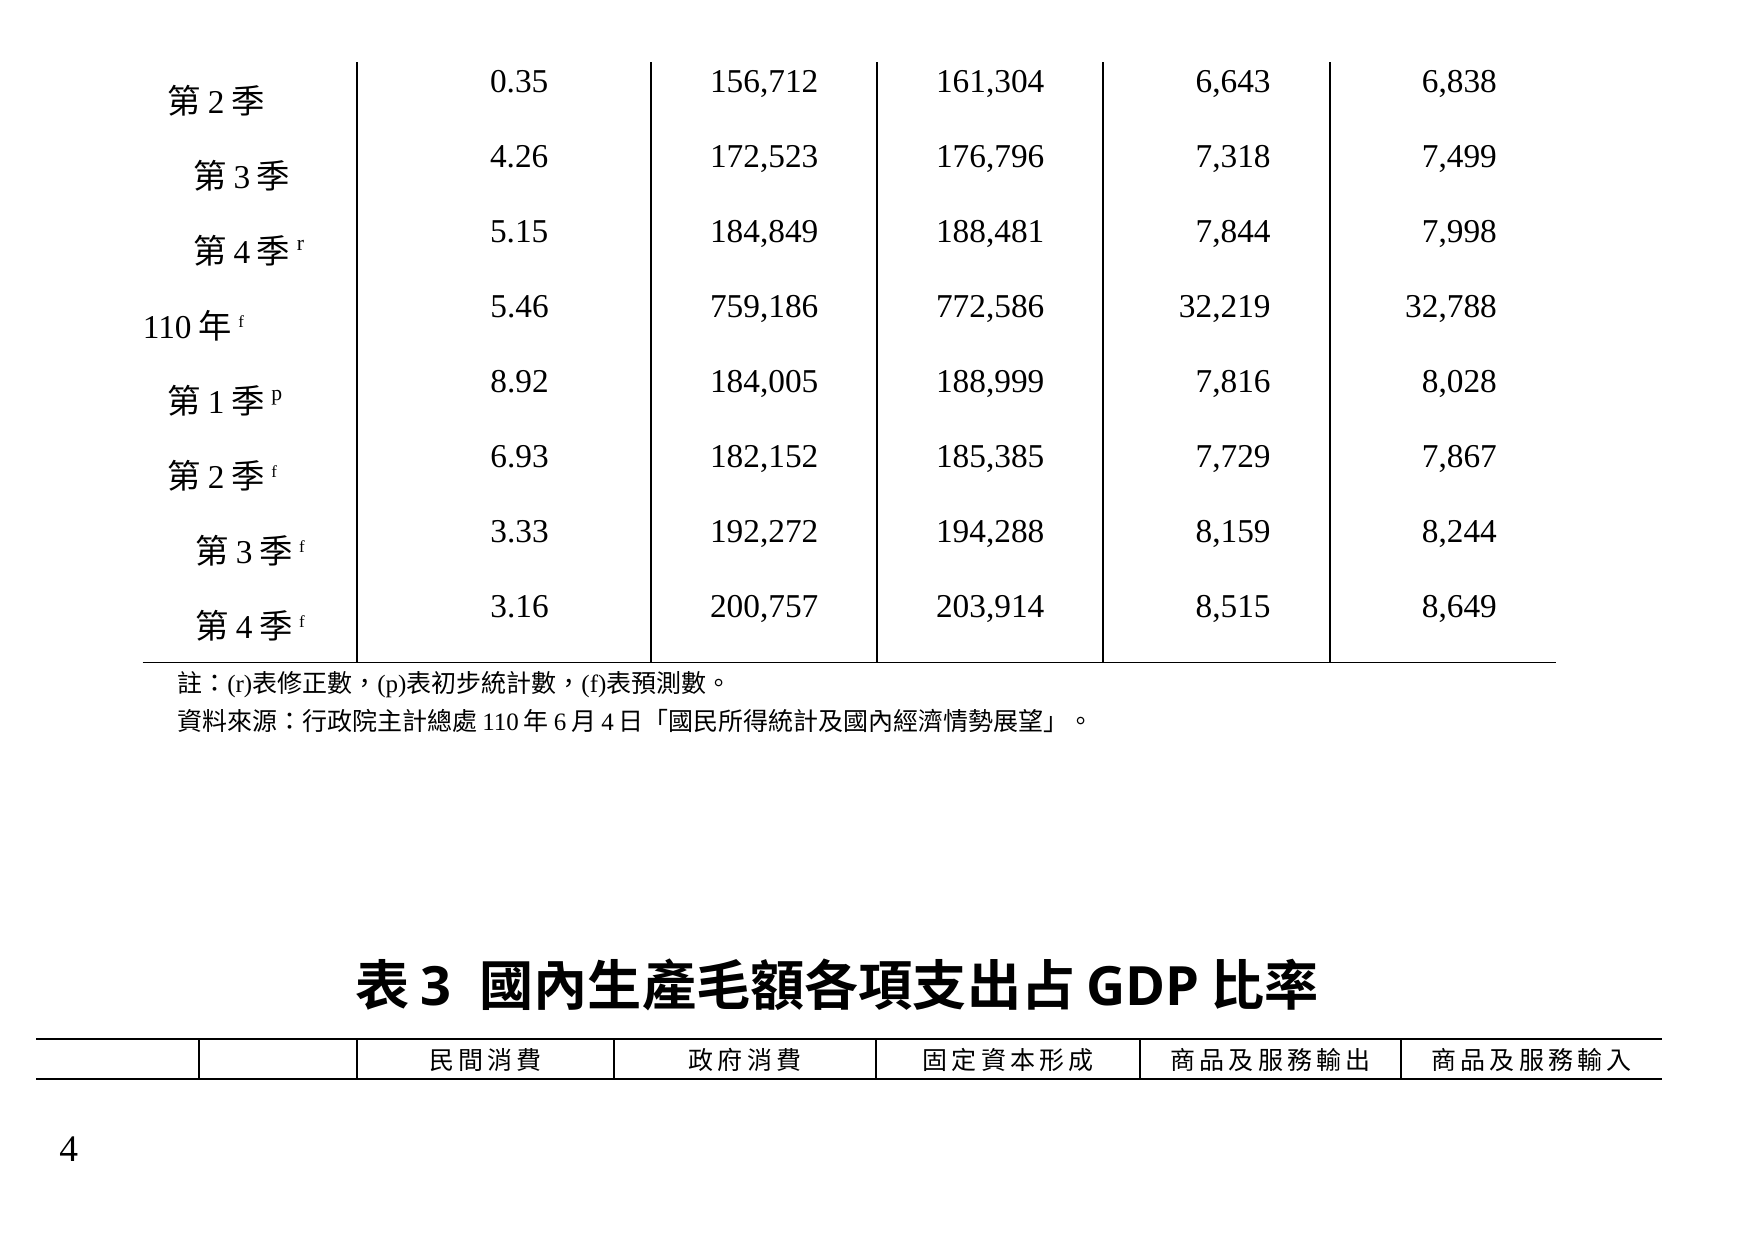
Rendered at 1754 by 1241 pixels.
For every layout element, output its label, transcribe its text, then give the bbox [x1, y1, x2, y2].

table_cell 8,244 [1331, 512, 1556, 587]
table_cell 8,649 [1331, 587, 1556, 662]
table_cell 0.35 [358, 62, 650, 137]
table_cell 176,796 [878, 137, 1102, 212]
table_cell 6,643 [1104, 62, 1329, 137]
table_cell 192,272 [652, 512, 876, 587]
table_header 固定資本形成 [877, 1040, 1139, 1078]
table_cell 184,005 [652, 362, 876, 437]
table_cell 161,304 [878, 62, 1102, 137]
subtitle 表3 國內生產毛額各項支出占GDP比率 [59, 926, 1639, 1038]
table_cell 6.93 [358, 437, 650, 512]
table_cell 7,499 [1331, 137, 1556, 212]
table_cell 156,712 [652, 62, 876, 137]
table_cell 110年f [143, 287, 356, 362]
table_cell 7,867 [1331, 437, 1556, 512]
table_header 商品及服務輸出 [1141, 1040, 1400, 1078]
table_header 民間消費 [358, 1040, 613, 1078]
table_cell 第3季 [143, 137, 356, 212]
table_cell 194,288 [878, 512, 1102, 587]
table_cell 7,729 [1104, 437, 1329, 512]
table_cell 5.15 [358, 212, 650, 287]
table_cell 第2季f [143, 437, 356, 512]
table_cell 32,788 [1331, 287, 1556, 362]
table_cell 203,914 [878, 587, 1102, 662]
table_cell 7,318 [1104, 137, 1329, 212]
table_header [200, 1040, 356, 1078]
table_cell 5.46 [358, 287, 650, 362]
table_cell 184,849 [652, 212, 876, 287]
table_cell 第4季f [143, 587, 356, 662]
table_cell 172,523 [652, 137, 876, 212]
table_cell 188,481 [878, 212, 1102, 287]
table_cell 8,028 [1331, 362, 1556, 437]
table_header [36, 1040, 198, 1078]
table_cell 7,998 [1331, 212, 1556, 287]
table_cell 200,757 [652, 587, 876, 662]
table_cell 182,152 [652, 437, 876, 512]
table_cell 759,186 [652, 287, 876, 362]
table_cell 8.92 [358, 362, 650, 437]
text 資料來源：行政院主計總處110年6月4日「國民所得統計及國內經濟情勢展望」。 [177, 701, 1639, 738]
table_cell 第3季f [143, 512, 356, 587]
table_cell 772,586 [878, 287, 1102, 362]
table_cell 7,816 [1104, 362, 1329, 437]
table_cell 6,838 [1331, 62, 1556, 137]
table_cell 3.16 [358, 587, 650, 662]
table_cell 8,159 [1104, 512, 1329, 587]
table_cell 4.26 [358, 137, 650, 212]
table_header 商品及服務輸入 [1402, 1040, 1662, 1078]
table_cell 8,515 [1104, 587, 1329, 662]
table_cell 188,999 [878, 362, 1102, 437]
table_cell 第4季r [143, 212, 356, 287]
table_cell 第2季 [143, 62, 356, 137]
table_cell 7,844 [1104, 212, 1329, 287]
table_cell 3.33 [358, 512, 650, 587]
table_cell 第1季p [143, 362, 356, 437]
table_cell 185,385 [878, 437, 1102, 512]
table_header 政府消費 [615, 1040, 875, 1078]
table_cell 32,219 [1104, 287, 1329, 362]
text 註：(r)表修正數，(p)表初步統計數，(f)表預測數。 [177, 663, 1639, 701]
